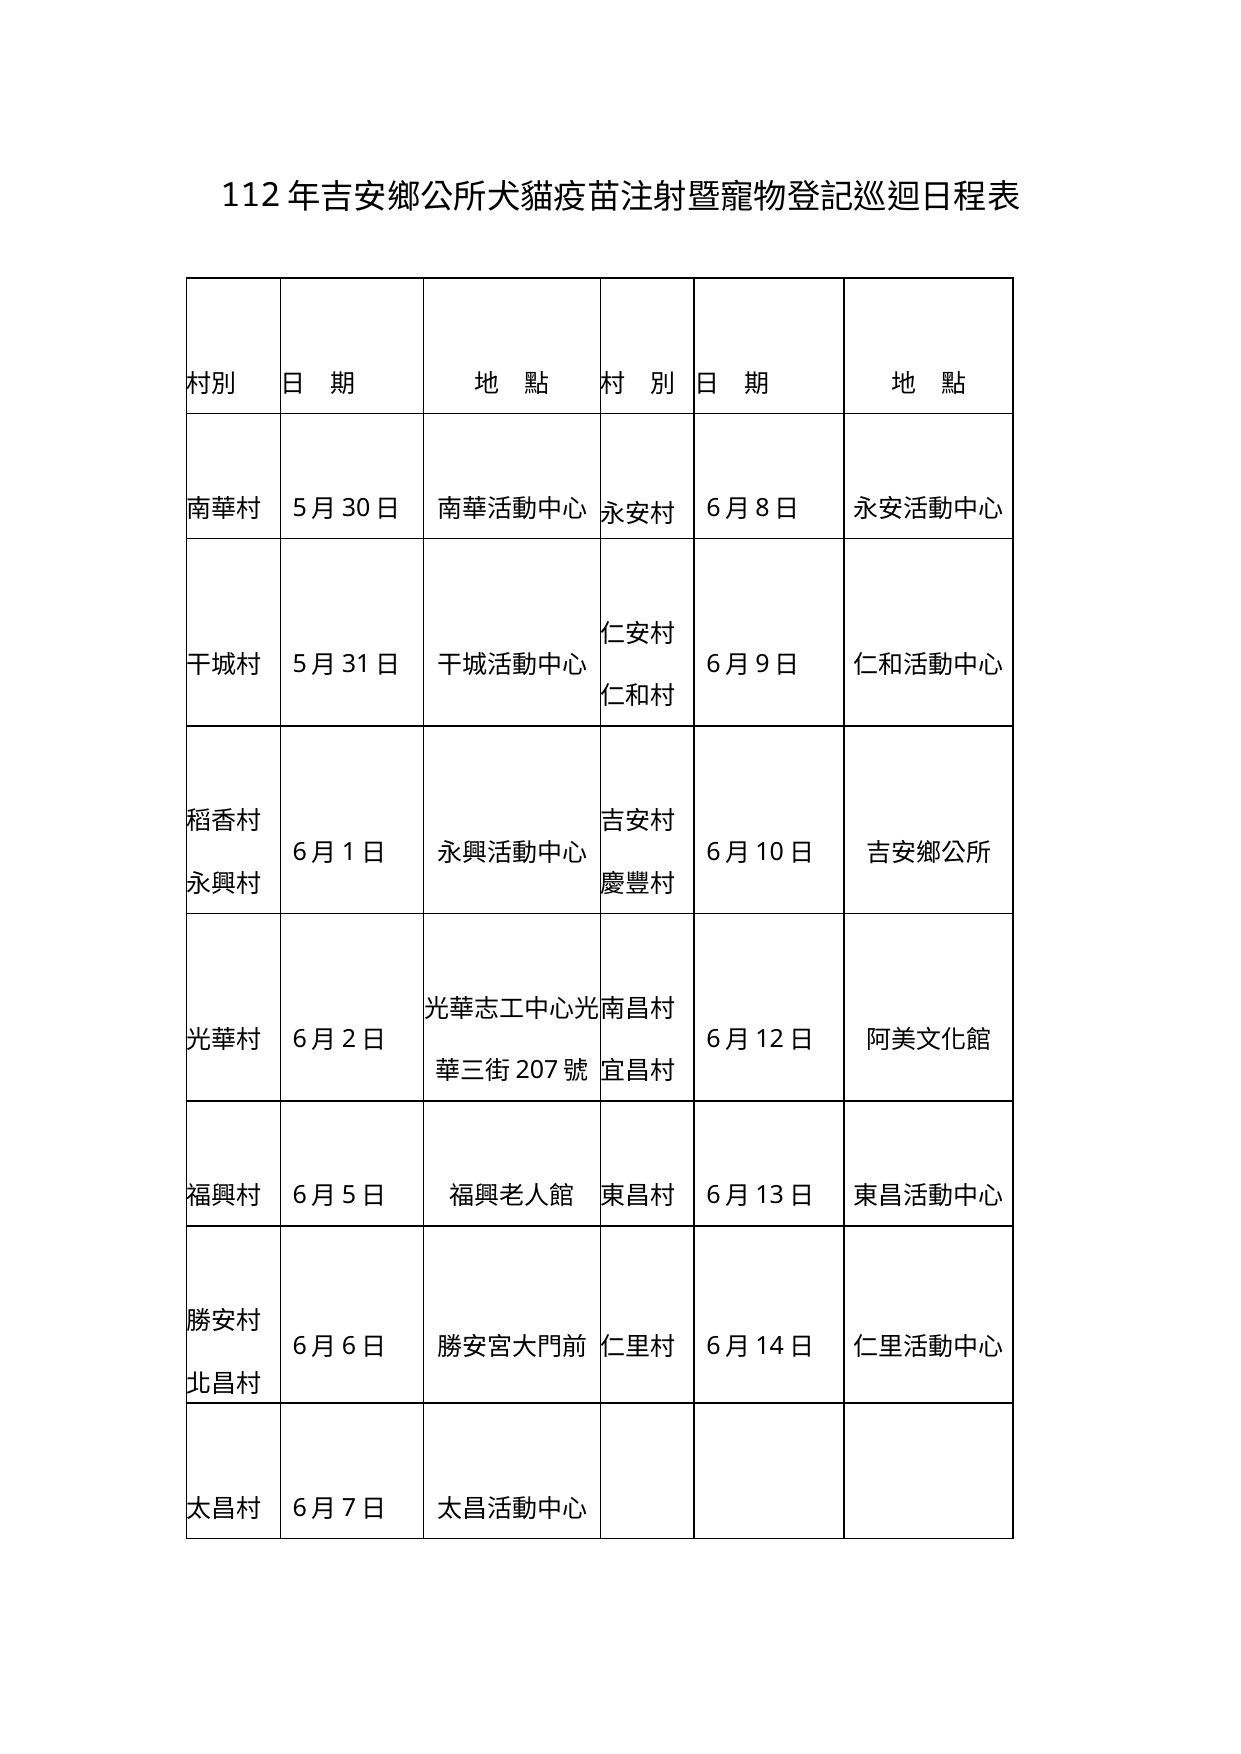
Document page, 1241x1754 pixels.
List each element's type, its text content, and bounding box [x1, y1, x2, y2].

table_cell [845, 1404, 1012, 1538]
table_cell 仁里村 [601, 1227, 693, 1402]
table_header 村 別 [601, 279, 693, 413]
table_cell 阿美文化館 [845, 914, 1012, 1100]
table_cell 仁安村仁和村 [601, 539, 693, 725]
table_cell 仁里活動中心 [845, 1227, 1012, 1402]
table_cell 東昌活動中心 [845, 1102, 1012, 1225]
table_cell 永安村 [601, 414, 693, 538]
table_cell 永安活動中心 [845, 414, 1012, 538]
table_cell 稻香村永興村 [187, 727, 280, 913]
table_cell 6月13日 [695, 1102, 843, 1225]
table_cell 干城村 [187, 539, 280, 725]
table_cell 太昌村 [187, 1404, 280, 1538]
table_cell 6月5日 [281, 1102, 423, 1225]
table_cell 吉安鄉公所 [845, 727, 1012, 913]
table_cell 福興村 [187, 1102, 280, 1225]
table_cell 仁和活動中心 [845, 539, 1012, 725]
table_header 地 點 [424, 279, 600, 413]
table_cell 6月6日 [281, 1227, 423, 1402]
table_cell 勝安村北昌村 [187, 1227, 280, 1402]
table_cell 6月2日 [281, 914, 423, 1100]
table_header 村別 [187, 279, 280, 413]
table_cell 光華村 [187, 914, 280, 1100]
table_cell 干城活動中心 [424, 539, 600, 725]
table_cell [601, 1404, 693, 1538]
table_cell 6月8日 [695, 414, 843, 538]
table_cell [695, 1404, 843, 1538]
table_cell 南華村 [187, 414, 280, 538]
table_cell 5月30日 [281, 414, 423, 538]
table_cell 6月7日 [281, 1404, 423, 1538]
table_cell 6月10日 [695, 727, 843, 913]
table_cell 5月31日 [281, 539, 423, 725]
table_header 日 期 [281, 279, 423, 413]
table_cell 光華志工中心光華三街207號 [424, 914, 600, 1100]
table_cell 太昌活動中心 [424, 1404, 600, 1538]
table_cell 永興活動中心 [424, 727, 600, 913]
table_cell 勝安宮大門前 [424, 1227, 600, 1402]
table_header 日 期 [695, 279, 843, 413]
table_cell 南華活動中心 [424, 414, 600, 538]
table_cell 南昌村宜昌村 [601, 914, 693, 1100]
text 112年吉安鄉公所犬貓疫苗注射暨寵物登記巡迴日程表 [118, 152, 1122, 215]
table_cell 6月9日 [695, 539, 843, 725]
table_cell 6月12日 [695, 914, 843, 1100]
table_header 地 點 [845, 279, 1012, 413]
table_cell 6月1日 [281, 727, 423, 913]
table_cell 吉安村慶豐村 [601, 727, 693, 913]
table_cell 福興老人館 [424, 1102, 600, 1225]
table_cell 東昌村 [601, 1102, 693, 1225]
table_cell 6月14日 [695, 1227, 843, 1402]
